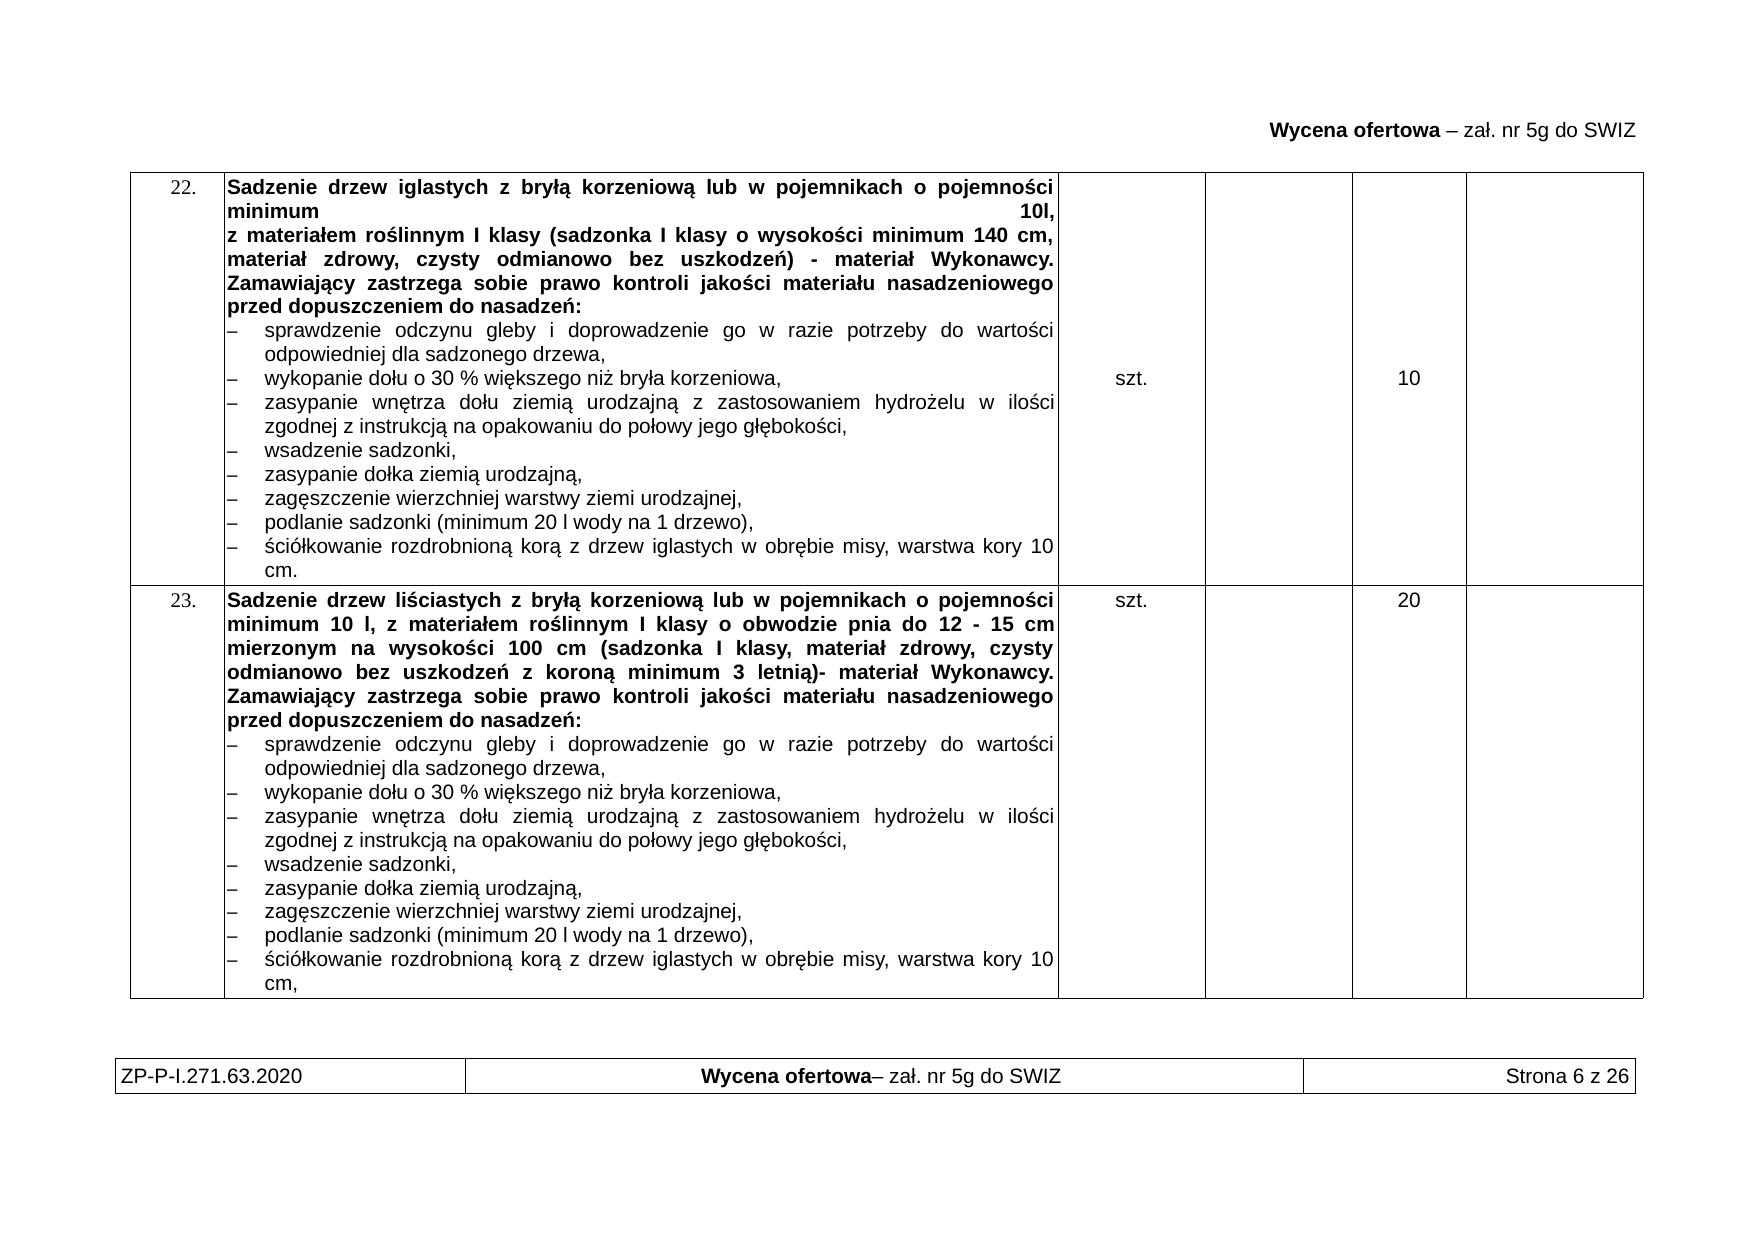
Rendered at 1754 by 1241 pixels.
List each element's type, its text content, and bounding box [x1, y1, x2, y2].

table_cell [1206, 586, 1352, 998]
table_cell szt. [1059, 586, 1205, 998]
table_cell [1467, 586, 1643, 998]
table_cell szt. [1059, 173, 1205, 585]
table_cell 20 [1353, 586, 1466, 998]
table_cell [1467, 173, 1643, 585]
table_cell [131, 173, 224, 585]
table_cell Sadzenie drzew iglastych z bryłą korzeniową lub w pojemnikach o pojemności minimum 10l, z materiałem roślinnym I klasy (sadzonka I klasy o wysokości minimum 140 cm, materiał zdrowy, czysty odmianowo bez uszkodzeń) - materiał Wykonawcy. Zamawiający zastrzega sobie prawo kontroli jakości materiału nasadzeniowego przed dopuszczeniem do nasadzeń: sprawdzenie odczynu gleby i doprowadzenie go w razie potrzeby do wartości odpowiedniej dla sadzonego drzewa, wykopanie dołu o 30 % większego niż bryła korzeniowa, zasypanie wnętrza dołu ziemią urodzajną z zastosowaniem hydrożelu w ilości zgodnej z instrukcją na opakowaniu do połowy jego głębokości, wsadzenie sadzonki, zasypanie dołka ziemią urodzajną, zagęszczenie wierzchniej warstwy ziemi urodzajnej, podlanie sadzonki (minimum 20 l wody na 1 drzewo), ściółkowanie rozdrobnioną korą z drzew iglastych w obrębie misy, warstwa kory 10 cm. [225, 173, 1058, 585]
table_cell [1206, 173, 1352, 585]
table_cell 10 [1353, 173, 1466, 585]
table_cell Sadzenie drzew liściastych z bryłą korzeniową lub w pojemnikach o pojemności minimum 10 l, z materiałem roślinnym I klasy o obwodzie pnia do 12 - 15 cm mierzonym na wysokości 100 cm (sadzonka I klasy, materiał zdrowy, czysty odmianowo bez uszkodzeń z koroną minimum 3 letnią)- materiał Wykonawcy. Zamawiający zastrzega sobie prawo kontroli jakości materiału nasadzeniowego przed dopuszczeniem do nasadzeń: sprawdzenie odczynu gleby i doprowadzenie go w razie potrzeby do wartości odpowiedniej dla sadzonego drzewa, wykopanie dołu o 30 % większego niż bryła korzeniowa, zasypanie wnętrza dołu ziemią urodzajną z zastosowaniem hydrożelu w ilości zgodnej z instrukcją na opakowaniu do połowy jego głębokości, wsadzenie sadzonki, zasypanie dołka ziemią urodzajną, zagęszczenie wierzchniej warstwy ziemi urodzajnej, podlanie sadzonki (minimum 20 l wody na 1 drzewo), ściółkowanie rozdrobnioną korą z drzew iglastych w obrębie misy, warstwa kory 10 cm, palikowanie sadzonki 3 impregnowanymi palikami o wysokości min. 2,5 m (wysokość należy dostosować do rozmiarów drzewa; głębokość wbicia w podłoże min. 40 cm) i średnicy 8 cm, połączonymi ze sobą poprzeczkami wykonanymi w przekroju podłużnym z połowy palika, przymocowanie wiązadeł (2 szt.) z materiału miękkiego i elastycznego nie raniącego drzewa (taśma). Pierwsze wiązanie winno być wykonane ok. 20 cm od końca pala, drugie wiązanie nieco niżej połowy. Wiązanie należy wykonać w ósemkę, osobno pień osobno każdy z palików. Koniec wiązadła należy przybić do pala w sposób uniemożliwiający jego obsunięcie, zabezpieczenie nasadzenia siatką ochronną przymocowaną w dolnej części palików (wys. min. 40 cm) przed zwierzętami oraz koszeniem. [225, 586, 1058, 998]
table_cell [131, 586, 224, 998]
